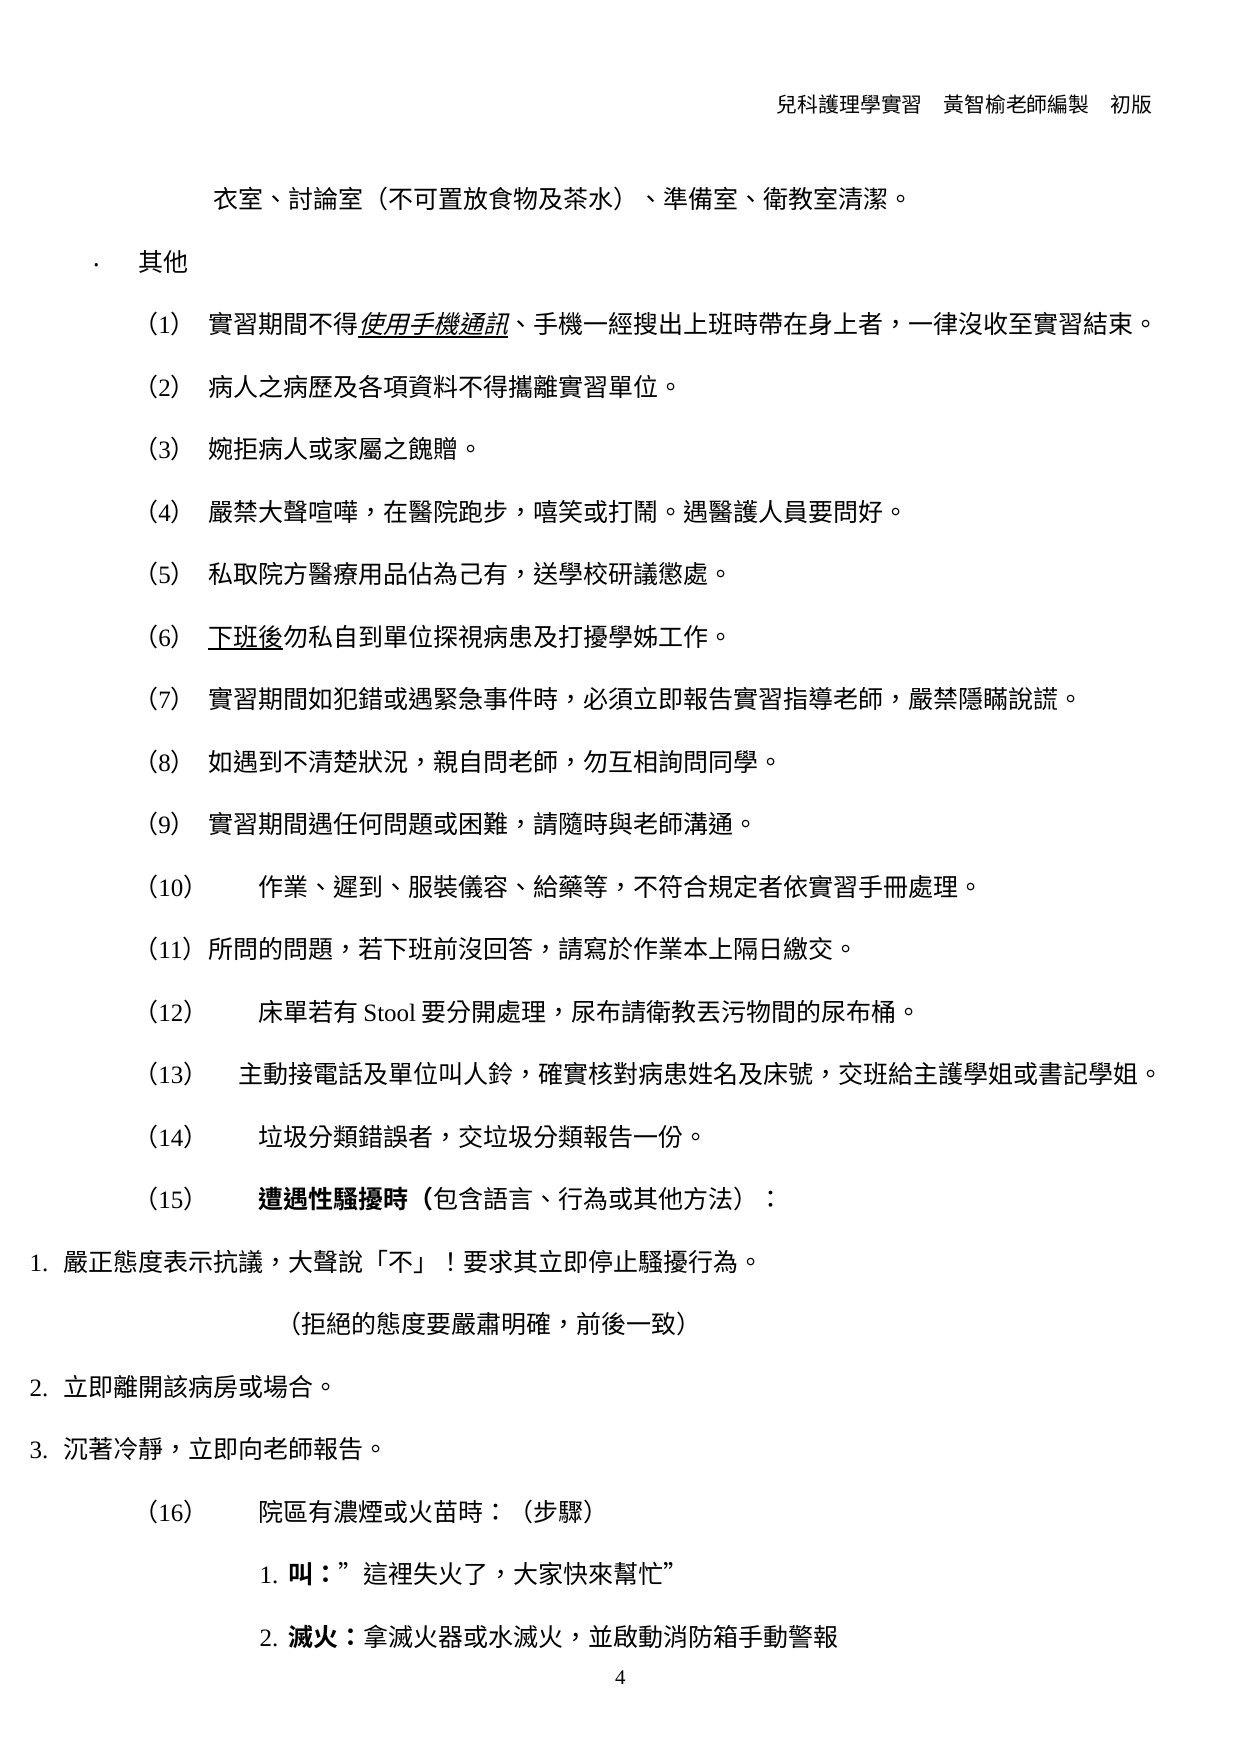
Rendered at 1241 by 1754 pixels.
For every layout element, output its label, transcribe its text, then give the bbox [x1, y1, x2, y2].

list 遭遇性騷擾時（包含語言、行為或其他方法）： [133, 1156, 1152, 1219]
list 實習期間如犯錯或遇緊急事件時，必須立即報告實習指導老師，嚴禁隱瞞說謊。 [133, 656, 1152, 719]
list 嚴禁大聲喧嘩，在醫院跑步，嘻笑或打鬧。遇醫護人員要問好。 [133, 469, 1152, 531]
list 院區有濃煙或火苗時：（步驟） [133, 1469, 1152, 1531]
list 其他 [89, 219, 1152, 281]
list 叫：”這裡失火了，大家快來幫忙” [269, 1531, 1152, 1594]
list 主動接電話及單位叫人鈴，確實核對病患姓名及床號，交班給主護學姐或書記學姐。 [133, 1031, 1152, 1094]
list 如遇到不清楚狀況，親自問老師，勿互相詢問同學。 [133, 719, 1152, 781]
list 作業、遲到、服裝儀容、給藥等，不符合規定者依實習手冊處理。 [133, 844, 1152, 906]
list 婉拒病人或家屬之餽贈。 [133, 406, 1152, 469]
list 滅火：拿滅火器或水滅火，並啟動消防箱手動警報 [269, 1594, 1152, 1656]
list 垃圾分類錯誤者，交垃圾分類報告一份。 [133, 1094, 1152, 1156]
list 衣室、討論室（不可置放食物及茶水）、準備室、衛教室清潔。 [139, 156, 1152, 219]
list 實習期間遇任何問題或困難，請隨時與老師溝通。 [133, 781, 1152, 844]
text （拒絕的態度要嚴肅明確，前後一致） [264, 1281, 1152, 1344]
list 私取院方醫療用品佔為己有，送學校研議懲處。 [133, 531, 1152, 594]
list 嚴正態度表示抗議，大聲說「不」！要求其立即停止騷擾行為。 [39, 1219, 1152, 1281]
list 沉著冷靜，立即向老師報告。 [39, 1406, 1152, 1469]
list 所問的問題，若下班前沒回答，請寫於作業本上隔日繳交。 [133, 906, 1152, 969]
list 實習期間不得使用手機通訊、手機一經搜出上班時帶在身上者，一律沒收至實習結束。 [133, 281, 1152, 344]
list 下班後勿私自到單位探視病患及打擾學姊工作。 [133, 594, 1152, 656]
list 立即離開該病房或場合。 [39, 1344, 1152, 1406]
list 病人之病歷及各項資料不得攜離實習單位。 [133, 344, 1152, 406]
list 床單若有Stool要分開處理，尿布請衛教丟污物間的尿布桶。 [133, 969, 1152, 1031]
